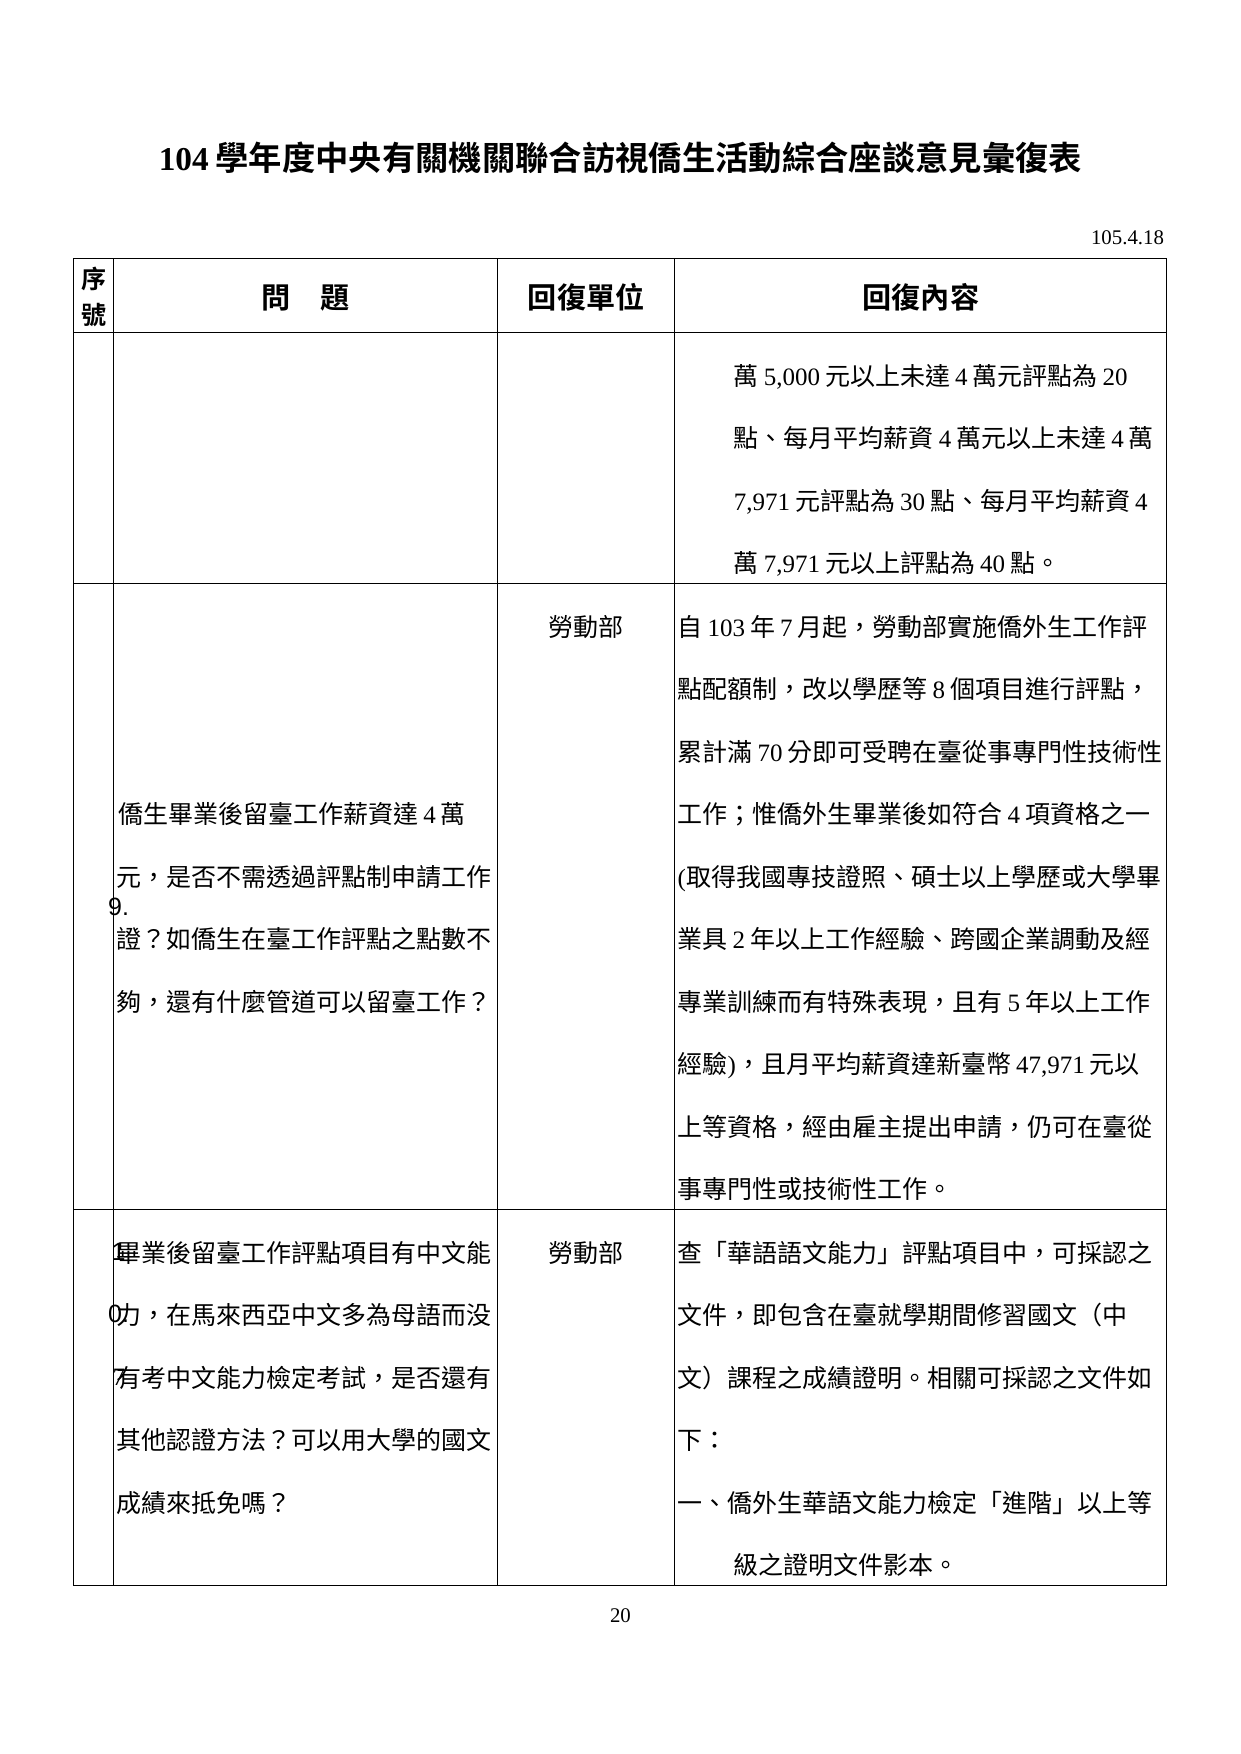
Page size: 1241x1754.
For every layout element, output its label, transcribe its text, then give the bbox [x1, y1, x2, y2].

table_cell 查「華語語文能力」評點項目中，可採認之文件，即包含在臺就學期間修習國文（中文）課程之成績證明。相關可採認之文件如下： 一、僑外生華語文能力檢定「進階」以上等級之證明文件影本。 二、僑外生曾學習華語文具有下列證明文件影本之一： 在臺就學期間修習國文（中文）課程之成績證明： 流利：80分以上。 高階：70至79分。 進階：60至69分。 學習華語（中文）時數證明文件： 流利：在臺學習華語（中文）時數達960小時以上，或其他地區學習1920小時以上。 高階：在臺學習華語（中文）時數達480小時以上，或其他地區學習960小時以上。 進階：在臺學習華語（中文）時數達360小時以上，或其他地區學習720小時以上。 [675, 1210, 1166, 1585]
table_cell 自103年7月起，勞動部實施僑外生工作評點配額制，改以學歷等8個項目進行評點，累計滿70分即可受聘在臺從事專門性技術性工作；惟僑外生畢業後如符合4項資格之一(取得我國專技證照、碩士以上學歷或大學畢業具2年以上工作經驗、跨國企業調動及經專業訓練而有特殊表現，且有5年以上工作經驗)，且月平均薪資達新臺幣47,971元以上等資格，經由雇主提出申請，仍可在臺從事專門性或技術性工作。 [675, 584, 1166, 1209]
table_cell 畢業後留臺工作評點項目有中文能力，在馬來西亞中文多為母語而没有考中文能力檢定考試，是否還有其他認證方法？可以用大學的國文成績來抵免嗎？ [114, 1210, 497, 1585]
table_cell 6 [74, 333, 113, 583]
table_cell 勞動部 [498, 584, 674, 1209]
table_cell 回復單位 [498, 259, 674, 332]
table_cell [498, 333, 674, 583]
table_cell 畢業後留臺工作需獲得評點70點？任職單位會幫忙評分嗎？是否有薪資規定？ [114, 333, 497, 583]
table_cell 問 題 [114, 259, 497, 332]
table_cell [74, 584, 113, 1209]
table_cell 7 [74, 1210, 113, 1585]
table_header 104學年度中央有關機關聯合訪視僑生活動綜合座談意見彙復表 105.4.18 [74, 96, 1166, 258]
table_cell 僑生畢業後留臺工作薪資達4萬元，是否不需透過評點制申請工作證？如僑生在臺工作評點之點數不夠，還有什麼管道可以留臺工作？ [114, 584, 497, 1209]
table_cell 萬5,000元以上未達4萬元評點為20點、每月平均薪資4萬元以上未達4萬7,971元評點為30點、每月平均薪資4萬7,971元以上評點為40點。 [675, 333, 1166, 583]
table_cell 回復內容 [675, 259, 1166, 332]
table_cell 序號 [74, 259, 113, 332]
table_cell 勞動部 [498, 1210, 674, 1585]
